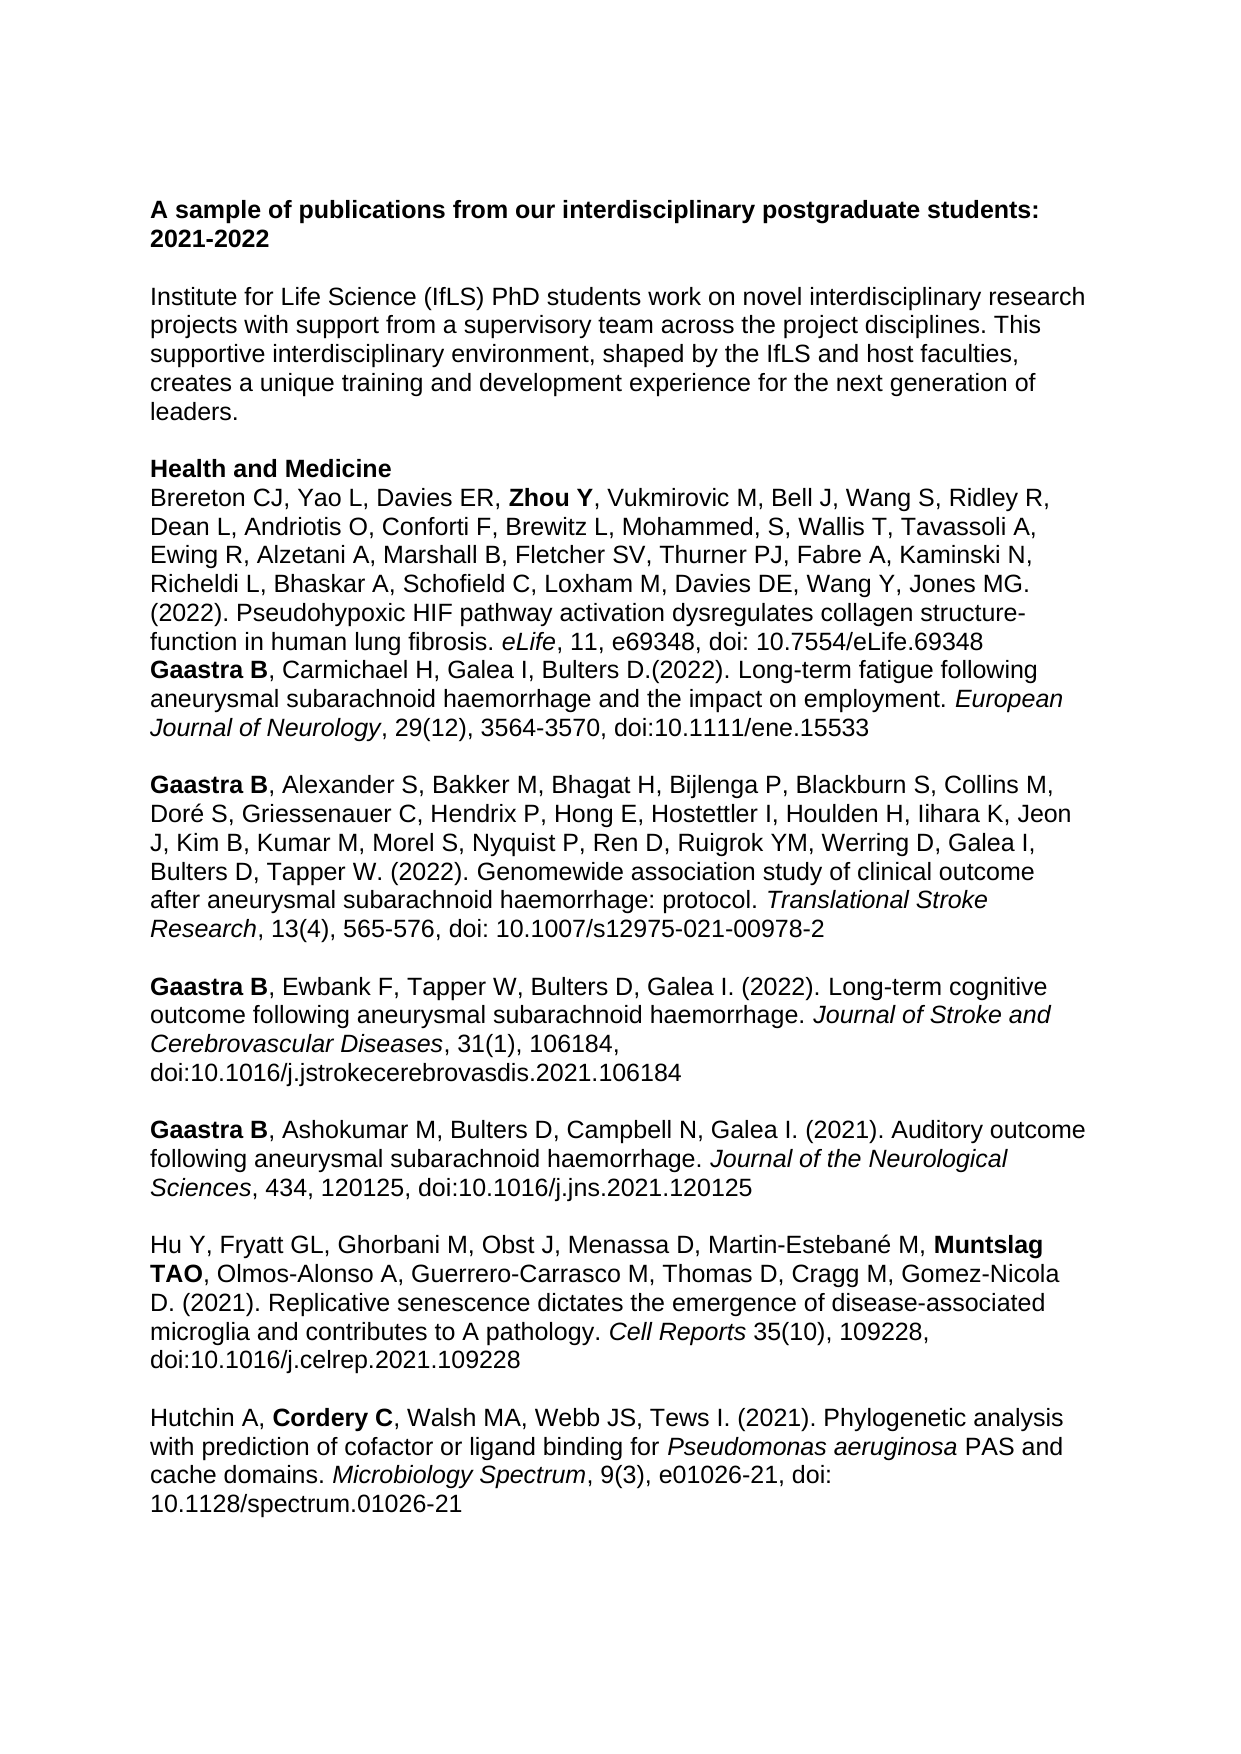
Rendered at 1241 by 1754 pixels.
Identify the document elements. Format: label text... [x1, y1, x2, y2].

text Health and Medicine [150, 454, 1090, 483]
text Gaastra B, Ashokumar M, Bulters D, Campbell N, Galea I. (2021). Auditory outcome following aneurysmal subarachnoid haemorrhage. Journal of the Neurological Sciences, 434, 120125, doi:10.1016/j.jns.2021.120125 [150, 1115, 1090, 1202]
text Gaastra B, Alexander S, Bakker M, Bhagat H, Bijlenga P, Blackburn S, Collins M, Doré S, Griessenauer C, Hendrix P, Hong E, Hostettler I, Houlden H, Iihara K, Jeon J, Kim B, Kumar M, Morel S, Nyquist P, Ren D, Ruigrok YM, Werring D, Galea I, Bulters D, Tapper W. (2022). Genomewide association study of clinical outcome after aneurysmal subarachnoid haemorrhage: protocol. Translational Stroke Research, 13(4), 565-576, doi: 10.1007/s12975-021-00978-2 [150, 770, 1090, 943]
text Gaastra B, Ewbank F, Tapper W, Bulters D, Galea I. (2022). Long-term cognitive outcome following aneurysmal subarachnoid haemorrhage. Journal of Stroke and Cerebrovascular Diseases, 31(1), 106184, doi:10.1016/j.jstrokecerebrovasdis.2021.106184 [150, 972, 1090, 1087]
text Gaastra B, Carmichael H, Galea I, Bulters D.(2022). Long-term fatigue following aneurysmal subarachnoid haemorrhage and the impact on employment. European Journal of Neurology, 29(12), 3564-3570, doi:10.1111/ene.15533 [150, 655, 1090, 742]
text Brereton CJ, Yao L, Davies ER, Zhou Y, Vukmirovic M, Bell J, Wang S, Ridley R, Dean L, Andriotis O, Conforti F, Brewitz L, Mohammed, S, Wallis T, Tavassoli A, Ewing R, Alzetani A, Marshall B, Fletcher SV, Thurner PJ, Fabre A, Kaminski N, Richeldi L, Bhaskar A, Schofield C, Loxham M, Davies DE, Wang Y, Jones MG. (2022). Pseudohypoxic HIF pathway activation dysregulates collagen structure-function in human lung fibrosis. eLife, 11, e69348, doi: 10.7554/eLife.69348 [150, 483, 1090, 655]
text Hu Y, Fryatt GL, Ghorbani M, Obst J, Menassa D, Martin-Estebané M, Muntslag TAO, Olmos-Alonso A, Guerrero-Carrasco M, Thomas D, Cragg M, Gomez-Nicola D. (2021). Replicative senescence dictates the emergence of disease-associated microglia and contributes to A pathology. Cell Reports 35(10), 109228, doi:10.1016/j.celrep.2021.109228 [150, 1230, 1090, 1374]
text Institute for Life Science (IfLS) PhD students work on novel interdisciplinary research projects with support from a supervisory team across the project disciplines. This supportive interdisciplinary environment, shaped by the IfLS and host faculties, creates a unique training and development experience for the next generation of leaders. [150, 282, 1090, 425]
text Hutchin A, Cordery C, Walsh MA, Webb JS, Tews I. (2021). Phylogenetic analysis with prediction of cofactor or ligand binding for Pseudomonas aeruginosa PAS and cache domains. Microbiology Spectrum, 9(3), e01026-21, doi: 10.1128/spectrum.01026-21 [150, 1403, 1090, 1518]
text A sample of publications from our interdisciplinary postgraduate students: 2021-2022 [150, 195, 1090, 253]
